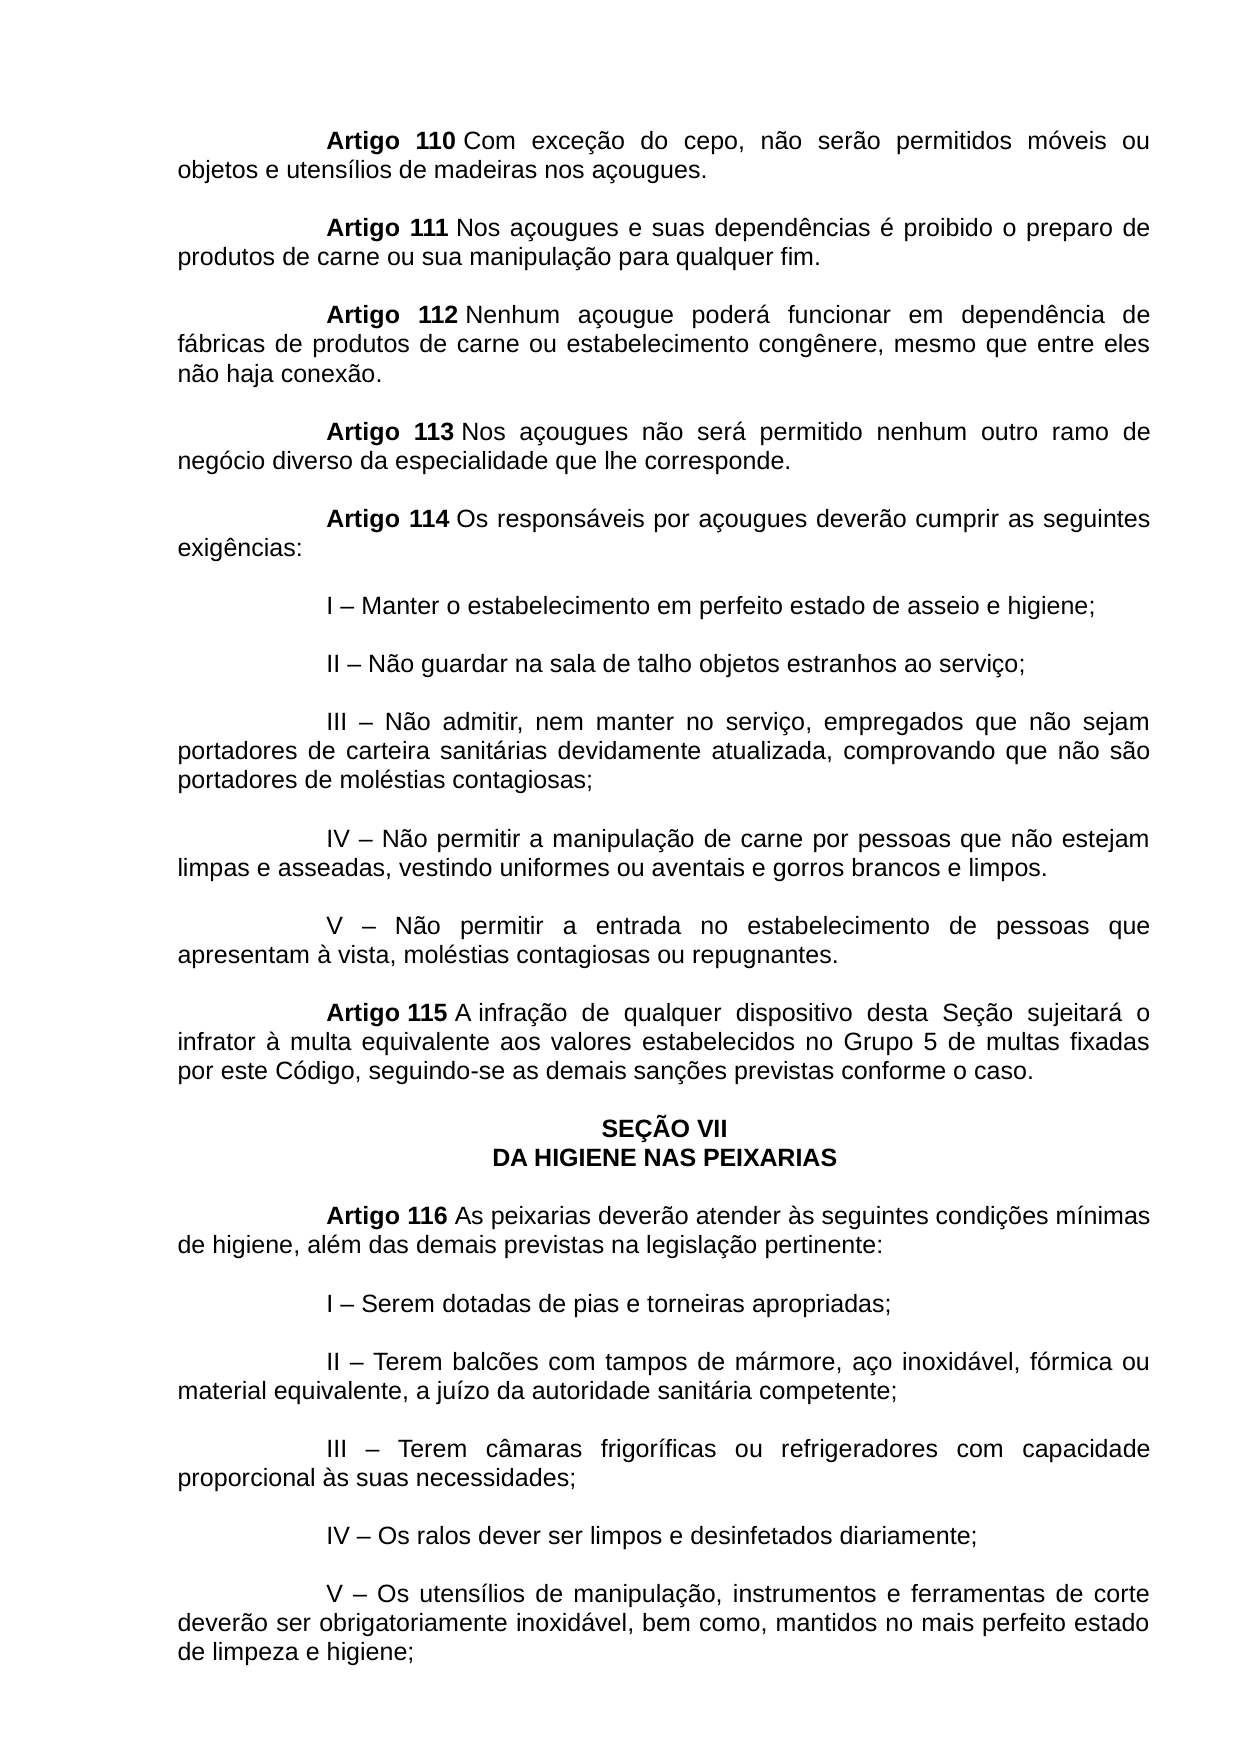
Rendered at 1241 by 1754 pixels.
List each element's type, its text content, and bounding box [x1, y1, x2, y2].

text Artigo 113 Nos açougues não será permitido nenhum outro ramo de negócio diverso da especialidade que lhe corresponde. [177, 417, 1152, 475]
text Artigo 114 Os responsáveis por açougues deverão cumprir as seguintes exigências: [177, 504, 1152, 562]
text SEÇÃO VII [177, 1114, 1152, 1143]
text I – Manter o estabelecimento em perfeito estado de asseio e higiene; [177, 591, 1152, 620]
text Artigo 111 Nos açougues e suas dependências é proibido o preparo de produtos de carne ou sua manipulação para qualquer fim. [177, 213, 1152, 271]
text V – Não permitir a entrada no estabelecimento de pessoas que apresentam à vista, moléstias contagiosas ou repugnantes. [177, 911, 1152, 969]
text IV – Os ralos dever ser limpos e desinfetados diariamente; [177, 1521, 1152, 1550]
text Artigo 115 A infração de qualquer dispositivo desta Seção sujeitará o infrator à multa equivalente aos valores estabelecidos no Grupo 5 de multas fixadas por este Código, seguindo-se as demais sanções previstas conforme o caso. [177, 998, 1152, 1085]
text II – Terem balcões com tampos de mármore, aço inoxidável, fórmica ou material equivalente, a juízo da autoridade sanitária competente; [177, 1347, 1152, 1405]
text IV – Não permitir a manipulação de carne por pessoas que não estejam limpas e asseadas, vestindo uniformes ou aventais e gorros brancos e limpos. [177, 823, 1152, 882]
text I – Serem dotadas de pias e torneiras apropriadas; [177, 1288, 1152, 1317]
text V – Os utensílios de manipulação, instrumentos e ferramentas de corte deverão ser obrigatoriamente inoxidável, bem como, mantidos no mais perfeito estado de limpeza e higiene; [177, 1579, 1152, 1666]
text Artigo 110 Com exceção do cepo, não serão permitidos móveis ou objetos e utensílios de madeiras nos açougues. [177, 126, 1152, 184]
text DA HIGIENE NAS PEIXARIAS [177, 1143, 1152, 1172]
text III – Terem câmaras frigoríficas ou refrigeradores com capacidade proporcional às suas necessidades; [177, 1434, 1152, 1492]
text II – Não guardar na sala de talho objetos estranhos ao serviço; [177, 649, 1152, 678]
text III – Não admitir, nem manter no serviço, empregados que não sejam portadores de carteira sanitárias devidamente atualizada, comprovando que não são portadores de moléstias contagiosas; [177, 707, 1152, 794]
text Artigo 116 As peixarias deverão atender às seguintes condições mínimas de higiene, além das demais previstas na legislação pertinente: [177, 1201, 1152, 1259]
text Artigo 112 Nenhum açougue poderá funcionar em dependência de fábricas de produtos de carne ou estabelecimento congênere, mesmo que entre eles não haja conexão. [177, 300, 1152, 387]
